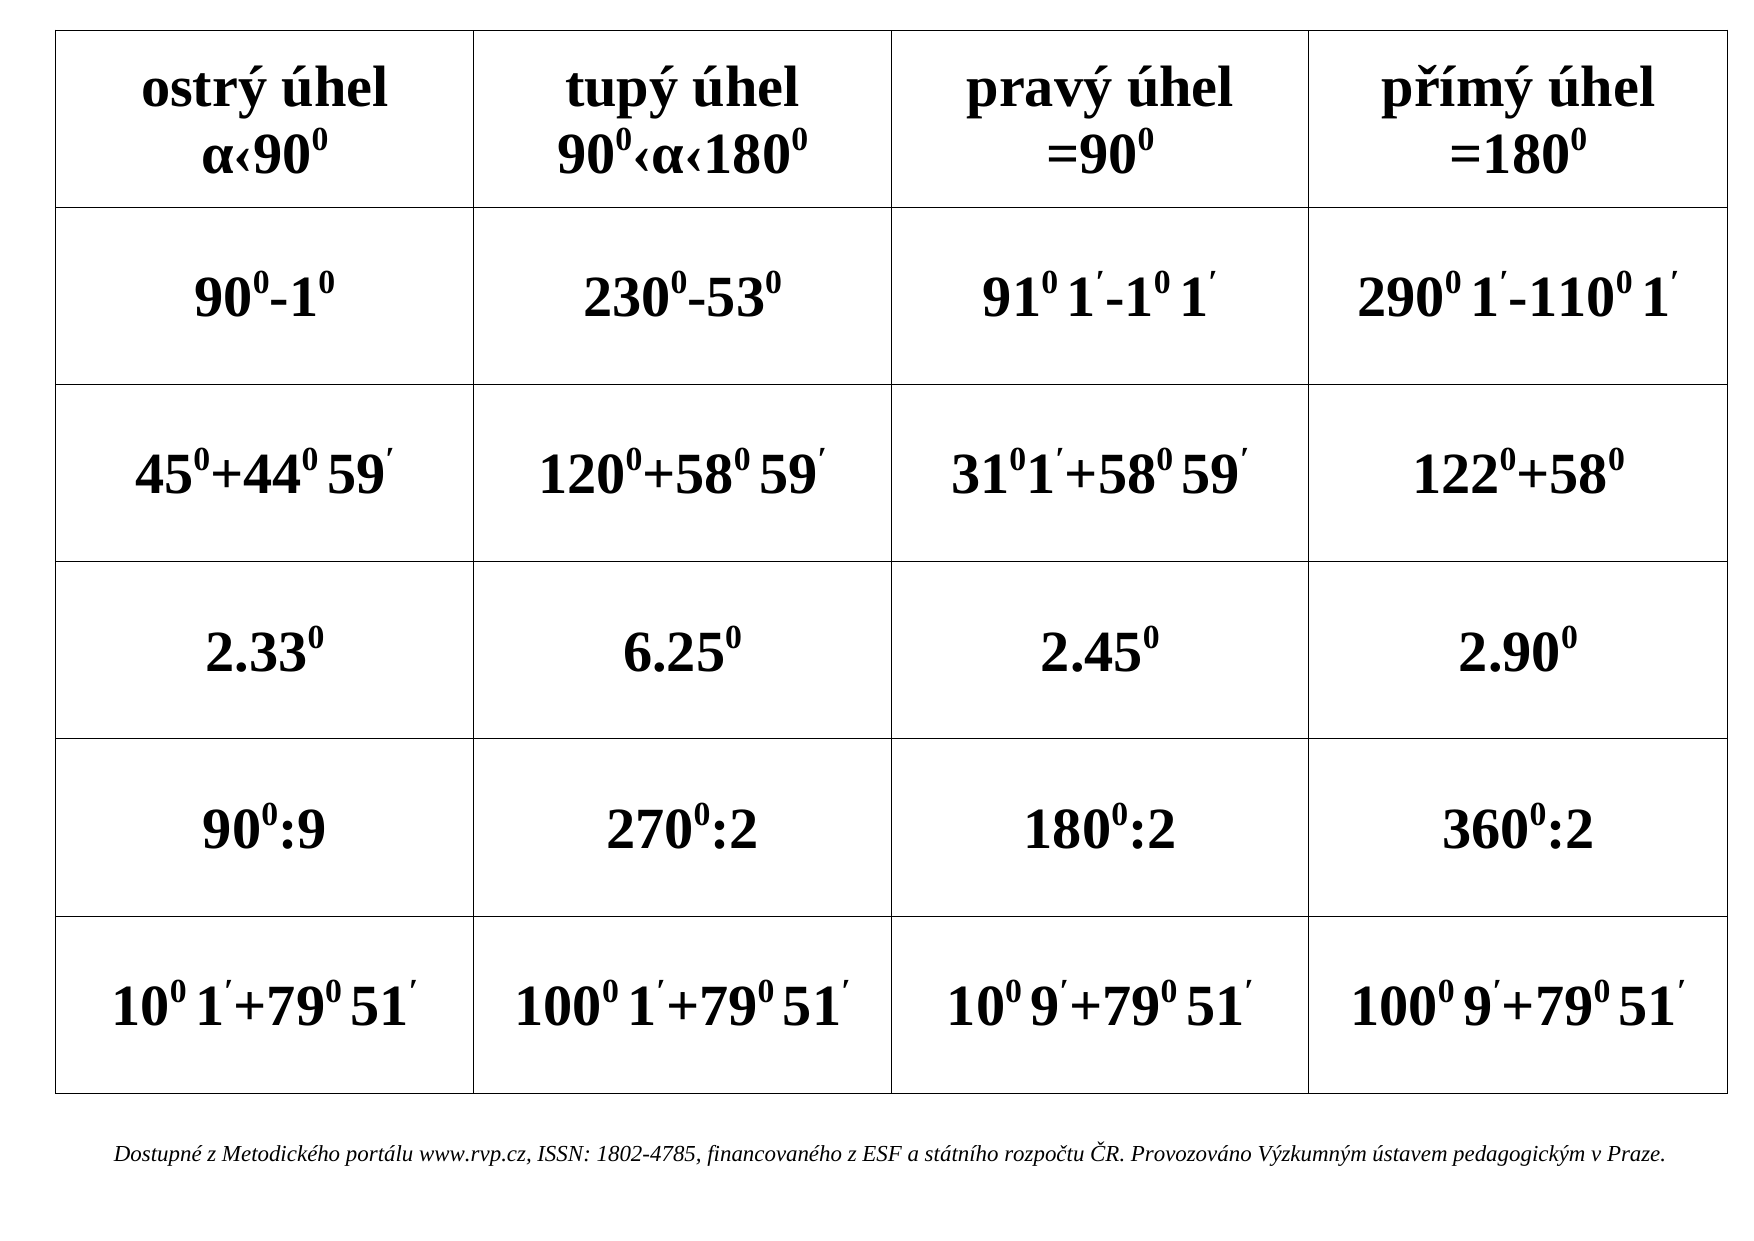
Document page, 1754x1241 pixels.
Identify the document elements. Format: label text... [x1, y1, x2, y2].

table_header ostrý úhel α‹900 [56, 31, 473, 207]
table_cell 2.330 [56, 562, 473, 738]
table_cell 6.250 [474, 562, 891, 738]
table_cell 2700:2 [474, 739, 891, 916]
table_cell 1000 9′+790 51′ [1309, 917, 1727, 1093]
table_header přímý úhel =1800 [1309, 31, 1727, 207]
table_cell 1000 1′+790 51′ [474, 917, 891, 1093]
table_cell 900-10 [56, 208, 473, 384]
table_cell 3101′+580 59′ [892, 385, 1308, 561]
table_cell 1200+580 59′ [474, 385, 891, 561]
table_cell 900:9 [56, 739, 473, 916]
table_cell 2900 1′-1100 1′ [1309, 208, 1727, 384]
table_cell 1220+580 [1309, 385, 1727, 561]
table_cell 2.450 [892, 562, 1308, 738]
table_cell 2300-530 [474, 208, 891, 384]
table_header pravý úhel =900 [892, 31, 1308, 207]
table_cell 1800:2 [892, 739, 1308, 916]
table_cell 3600:2 [1309, 739, 1727, 916]
table_cell 910 1′-10 1′ [892, 208, 1308, 384]
table_cell 450+440 59′ [56, 385, 473, 561]
table_cell 100 1′+790 51′ [56, 917, 473, 1093]
table_cell 2.900 [1309, 562, 1727, 738]
table_header tupý úhel 900‹α‹1800 [474, 31, 891, 207]
table_cell 100 9′+790 51′ [892, 917, 1308, 1093]
